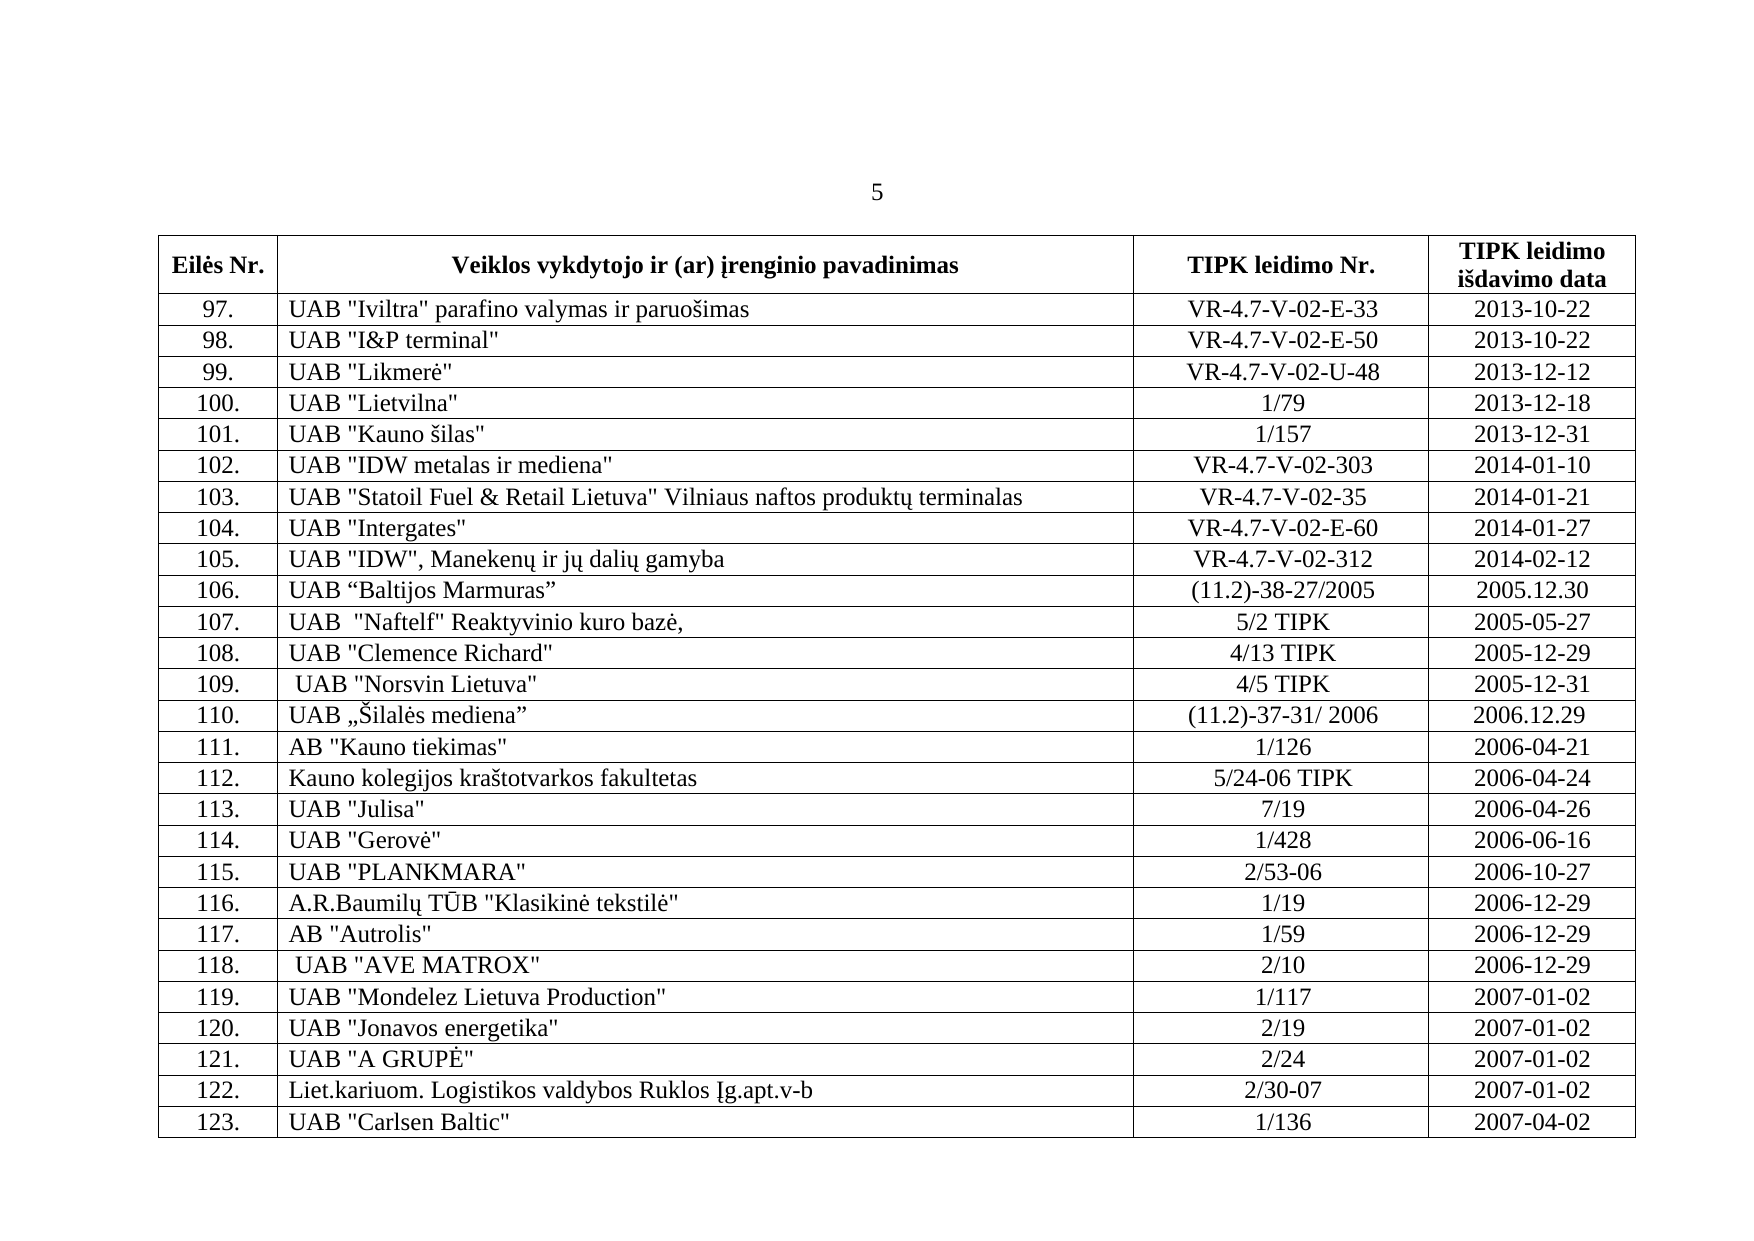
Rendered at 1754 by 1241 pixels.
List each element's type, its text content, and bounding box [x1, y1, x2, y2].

table_cell UAB "A GRUPĖ" [278, 1044, 1133, 1074]
table_cell UAB "Julisa" [278, 794, 1133, 824]
table_cell 2006.12.29 [1429, 701, 1635, 731]
table_cell 2005-12-31 [1429, 669, 1635, 699]
table_cell 97. [159, 294, 277, 324]
table_cell 2013-12-12 [1429, 357, 1635, 387]
table_cell 116. [159, 888, 277, 918]
table_cell 2007-01-02 [1429, 1013, 1635, 1043]
table_cell 2005-12-29 [1429, 638, 1635, 668]
table_cell 120. [159, 1013, 277, 1043]
table_cell 1/126 [1134, 732, 1428, 762]
table_cell 2006-12-29 [1429, 888, 1635, 918]
table_cell UAB "Naftelf" Reaktyvinio kuro bazė, [278, 607, 1133, 637]
table_cell VR-4.7-V-02-312 [1134, 544, 1428, 574]
table_cell 2006-12-29 [1429, 919, 1635, 949]
table_cell 1/157 [1134, 419, 1428, 449]
table_cell 107. [159, 607, 277, 637]
table_cell 2006-04-21 [1429, 732, 1635, 762]
table_cell Kauno kolegijos kraštotvarkos fakultetas [278, 763, 1133, 793]
table_cell VR-4.7-V-02-303 [1134, 451, 1428, 481]
table_cell 2013-10-22 [1429, 326, 1635, 356]
table_cell 122. [159, 1076, 277, 1106]
table_cell VR-4.7-V-02-E-60 [1134, 513, 1428, 543]
table_cell 2005.12.30 [1429, 576, 1635, 606]
table_cell UAB "Clemence Richard" [278, 638, 1133, 668]
table_cell UAB "I&P terminal" [278, 326, 1133, 356]
table_cell UAB "IDW metalas ir mediena" [278, 451, 1133, 481]
table_cell 101. [159, 419, 277, 449]
table_cell UAB "AVE MATROX" [278, 951, 1133, 981]
table_cell 110. [159, 701, 277, 731]
table_cell UAB "Intergates" [278, 513, 1133, 543]
table_cell UAB “Baltijos Marmuras” [278, 576, 1133, 606]
table_cell 2014-01-10 [1429, 451, 1635, 481]
table_cell 118. [159, 951, 277, 981]
table_cell 1/136 [1134, 1107, 1428, 1137]
table_cell 2005-05-27 [1429, 607, 1635, 637]
table_cell 2007-01-02 [1429, 982, 1635, 1012]
table_cell UAB "Gerovė" [278, 826, 1133, 856]
table_cell 2006-10-27 [1429, 857, 1635, 887]
table_cell 2006-06-16 [1429, 826, 1635, 856]
table_cell 2006-12-29 [1429, 951, 1635, 981]
table_cell 1/19 [1134, 888, 1428, 918]
table_cell A.R.Baumilų TŪB "Klasikinė tekstilė" [278, 888, 1133, 918]
table_header Veiklos vykdytojo ir (ar) įrenginio pavadinimas [278, 236, 1133, 293]
table_cell 123. [159, 1107, 277, 1137]
table_cell UAB "Lietvilna" [278, 388, 1133, 418]
table_cell 112. [159, 763, 277, 793]
table_cell Liet.kariuom. Logistikos valdybos Ruklos Įg.apt.v-b [278, 1076, 1133, 1106]
table_cell UAB "Norsvin Lietuva" [278, 669, 1133, 699]
table_cell 2014-01-21 [1429, 482, 1635, 512]
table_cell 2007-04-02 [1429, 1107, 1635, 1137]
table_cell 108. [159, 638, 277, 668]
table_cell VR-4.7-V-02-U-48 [1134, 357, 1428, 387]
table_cell VR-4.7-V-02-E-33 [1134, 294, 1428, 324]
table_cell 2007-01-02 [1429, 1076, 1635, 1106]
table_cell UAB "Statoil Fuel & Retail Lietuva" Vilniaus naftos produktų terminalas [278, 482, 1133, 512]
table_cell 113. [159, 794, 277, 824]
table_cell 4/5 TIPK [1134, 669, 1428, 699]
table_cell 4/13 TIPK [1134, 638, 1428, 668]
table_cell 2014-02-12 [1429, 544, 1635, 574]
table_cell UAB "Carlsen Baltic" [278, 1107, 1133, 1137]
table_cell AB "Kauno tiekimas" [278, 732, 1133, 762]
table_cell 1/428 [1134, 826, 1428, 856]
table_cell AB "Autrolis" [278, 919, 1133, 949]
table_cell 2006-04-26 [1429, 794, 1635, 824]
table_header Eilės Nr. [159, 236, 277, 293]
table_cell 99. [159, 357, 277, 387]
table_cell 2/24 [1134, 1044, 1428, 1074]
table_cell 5/24-06 TIPK [1134, 763, 1428, 793]
table_cell 2007-01-02 [1429, 1044, 1635, 1074]
table_cell UAB "Kauno šilas" [278, 419, 1133, 449]
table_cell UAB "Mondelez Lietuva Production" [278, 982, 1133, 1012]
table_cell 102. [159, 451, 277, 481]
table_header TIPK leidimo Nr. [1134, 236, 1428, 293]
table_cell 2/10 [1134, 951, 1428, 981]
table_cell 2/19 [1134, 1013, 1428, 1043]
table_cell 117. [159, 919, 277, 949]
table_header TIPK leidimo išdavimo data [1429, 236, 1635, 293]
table_cell 2013-12-18 [1429, 388, 1635, 418]
table_cell UAB "Jonavos energetika" [278, 1013, 1133, 1043]
table_cell (11.2)-37-31/ 2006 [1134, 701, 1428, 731]
table_cell UAB "PLANKMARA" [278, 857, 1133, 887]
table_cell 105. [159, 544, 277, 574]
table_cell 119. [159, 982, 277, 1012]
table_cell 2/30-07 [1134, 1076, 1428, 1106]
table_cell 1/117 [1134, 982, 1428, 1012]
table_cell 103. [159, 482, 277, 512]
table_cell 121. [159, 1044, 277, 1074]
table_cell 7/19 [1134, 794, 1428, 824]
table_cell 114. [159, 826, 277, 856]
table_cell VR-4.7-V-02-E-50 [1134, 326, 1428, 356]
table_cell (11.2)-38-27/2005 [1134, 576, 1428, 606]
table_cell 106. [159, 576, 277, 606]
table_cell 2/53-06 [1134, 857, 1428, 887]
table_cell UAB "Likmerė" [278, 357, 1133, 387]
table_cell 98. [159, 326, 277, 356]
table_cell 2006-04-24 [1429, 763, 1635, 793]
table_cell 111. [159, 732, 277, 762]
table_cell UAB „Šilalės mediena” [278, 701, 1133, 731]
table_cell 115. [159, 857, 277, 887]
table_cell 1/79 [1134, 388, 1428, 418]
table_cell 100. [159, 388, 277, 418]
table_cell 2013-12-31 [1429, 419, 1635, 449]
table_cell 109. [159, 669, 277, 699]
table_cell 2013-10-22 [1429, 294, 1635, 324]
table_cell UAB "Iviltra" parafino valymas ir paruošimas [278, 294, 1133, 324]
table_cell 1/59 [1134, 919, 1428, 949]
table_cell UAB "IDW", Manekenų ir jų dalių gamyba [278, 544, 1133, 574]
table_cell 5/2 TIPK [1134, 607, 1428, 637]
table_cell 2014-01-27 [1429, 513, 1635, 543]
table_cell VR-4.7-V-02-35 [1134, 482, 1428, 512]
table_cell 104. [159, 513, 277, 543]
